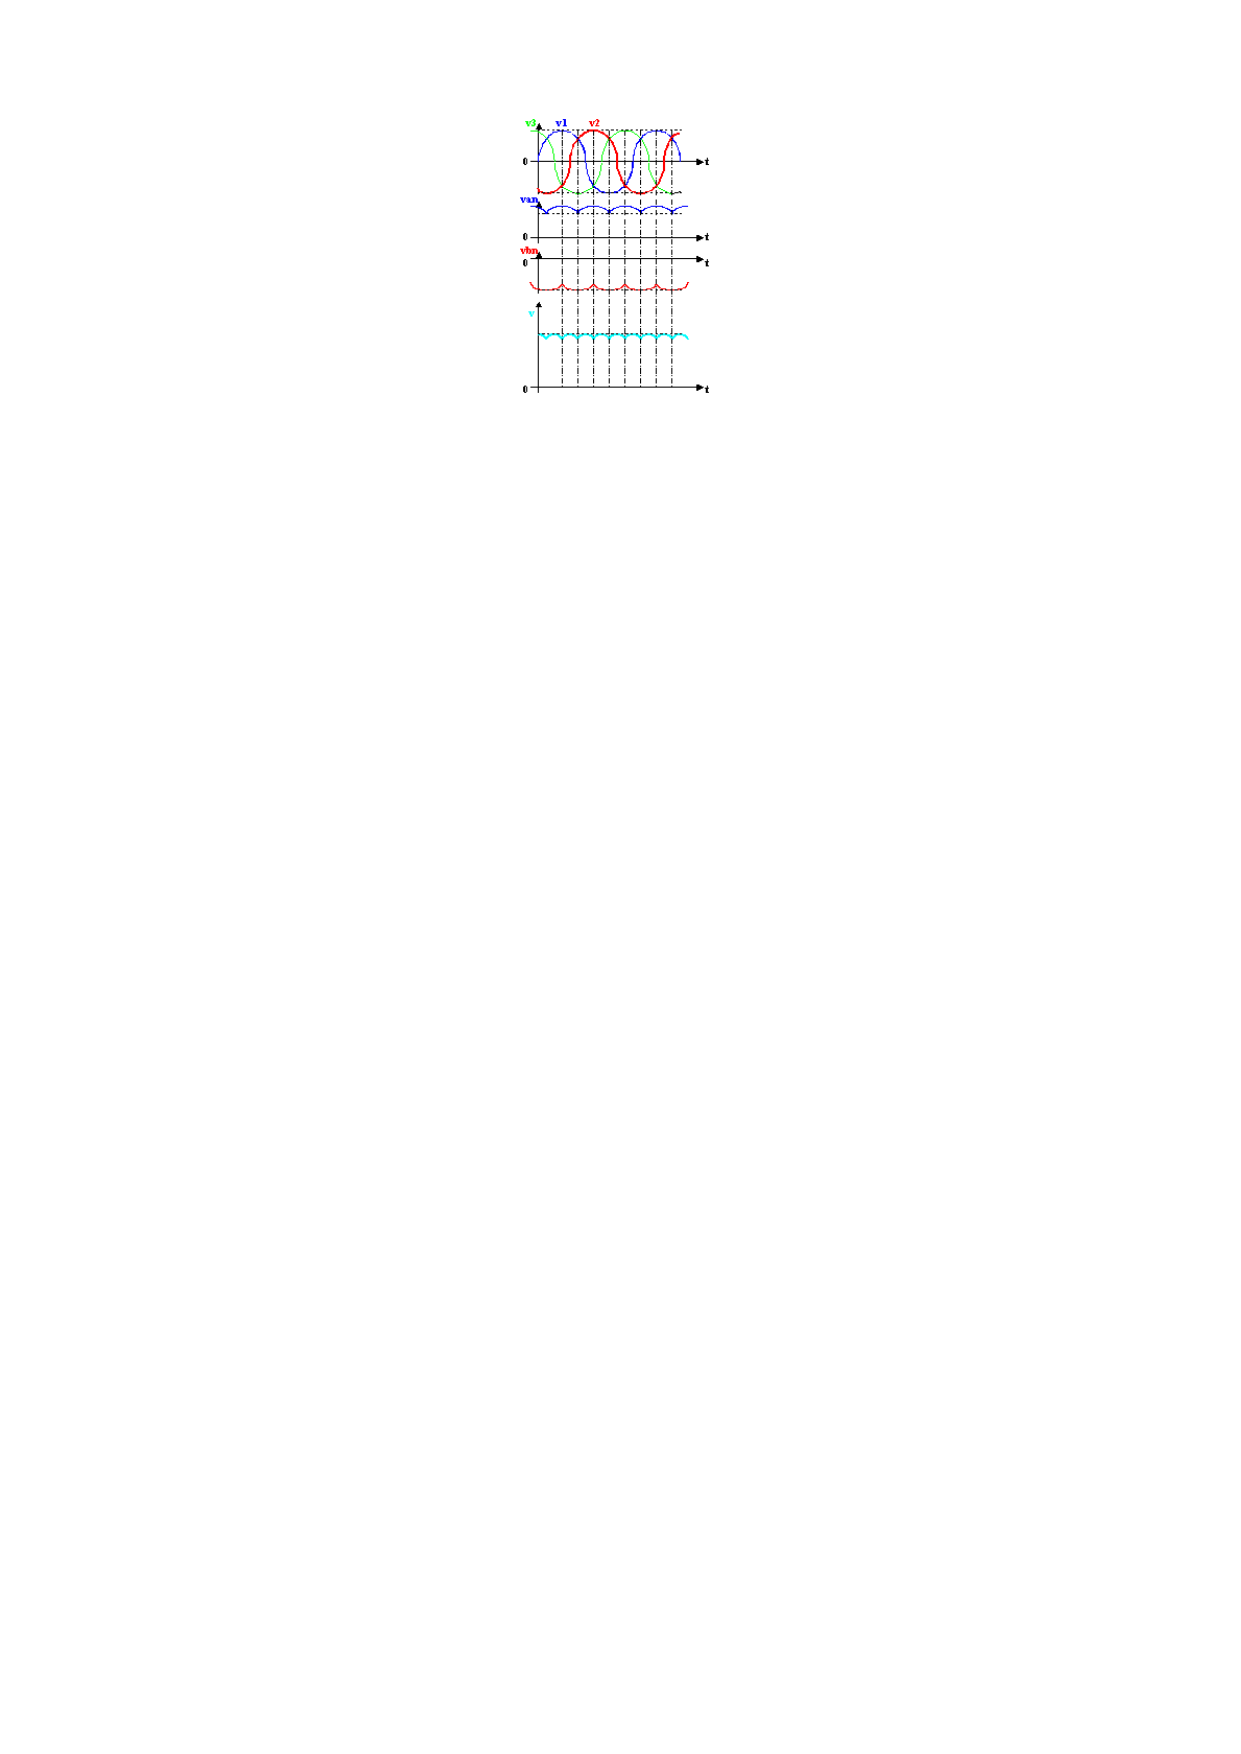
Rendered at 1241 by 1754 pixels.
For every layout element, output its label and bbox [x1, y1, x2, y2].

picture [519, 118, 711, 395]
